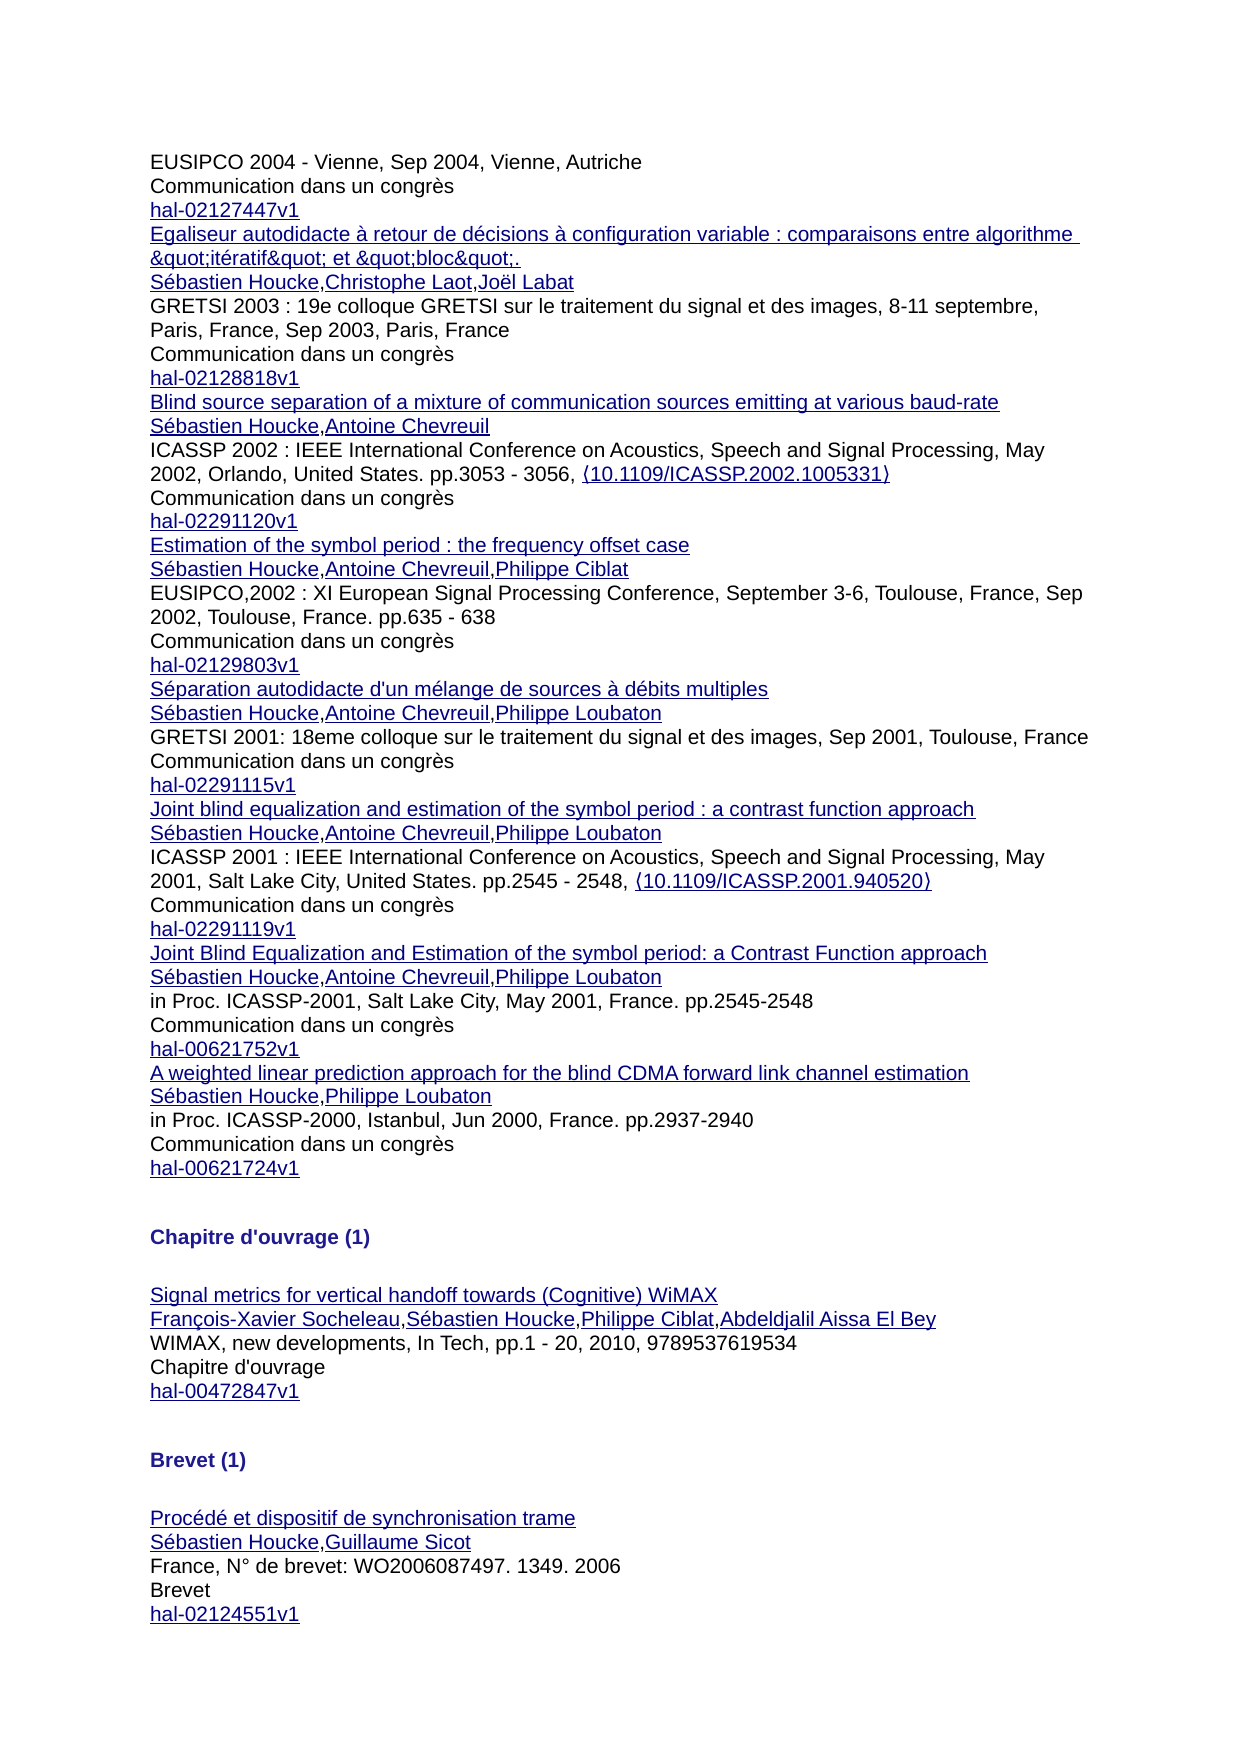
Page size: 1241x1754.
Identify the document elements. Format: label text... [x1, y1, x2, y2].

table_cell Séparation autodidacte d'un mélange de sources à débits multiples Sébastien Houcke,Antoine Chevreuil,Philippe Loubaton GRETSI 2001: 18eme colloque sur le traitement du signal et des images, Sep 2001, Toulouse, France Communication dans un congrès hal-02291115v1 [150, 677, 1090, 797]
table_header Procédé et dispositif de synchronisation trame Sébastien Houcke,Guillaume Sicot France, N° de brevet: WO2006087497. 1349. 2006 Brevet hal-02124551v1 [150, 1506, 1090, 1626]
table_cell Egaliseur autodidacte à retour de décisions à configuration variable : comparaisons entre algorithme &quot;itératif&quot; et &quot;bloc&quot;. Sébastien Houcke,Christophe Laot,Joël Labat GRETSI 2003 : 19e colloque GRETSI sur le traitement du signal et des images, 8-11 septembre, Paris, France, Sep 2003, Paris, France Communication dans un congrès hal-02128818v1 [150, 222, 1090, 389]
table_cell EUSIPCO 2004 - Vienne, Sep 2004, Vienne, Autriche Communication dans un congrès hal-02127447v1 [150, 150, 1090, 222]
table_cell Joint Blind Equalization and Estimation of the symbol period: a Contrast Function approach Sébastien Houcke,Antoine Chevreuil,Philippe Loubaton in Proc. ICASSP-2001, Salt Lake City, May 2001, France. pp.2545-2548 Communication dans un congrès hal-00621752v1 [150, 941, 1090, 1060]
table_cell Joint blind equalization and estimation of the symbol period : a contrast function approach Sébastien Houcke,Antoine Chevreuil,Philippe Loubaton ICASSP 2001 : IEEE International Conference on Acoustics, Speech and Signal Processing, May 2001, Salt Lake City, United States. pp.2545 - 2548, ⟨10.1109/ICASSP.2001.940520⟩ Communication dans un congrès hal-02291119v1 [150, 797, 1090, 941]
table_cell A weighted linear prediction approach for the blind CDMA forward link channel estimation Sébastien Houcke,Philippe Loubaton in Proc. ICASSP-2000, Istanbul, Jun 2000, France. pp.2937-2940 Communication dans un congrès hal-00621724v1 [150, 1060, 1090, 1180]
subtitle Chapitre d'ouvrage (1) [150, 1225, 1090, 1249]
table_cell Estimation of the symbol period : the frequency offset case Sébastien Houcke,Antoine Chevreuil,Philippe Ciblat EUSIPCO,2002 : XI European Signal Processing Conference, September 3-6, Toulouse, France, Sep 2002, Toulouse, France. pp.635 - 638 Communication dans un congrès hal-02129803v1 [150, 533, 1090, 677]
subtitle Brevet (1) [150, 1448, 1090, 1472]
table_cell Blind source separation of a mixture of communication sources emitting at various baud-rate Sébastien Houcke,Antoine Chevreuil ICASSP 2002 : IEEE International Conference on Acoustics, Speech and Signal Processing, May 2002, Orlando, United States. pp.3053 - 3056, ⟨10.1109/ICASSP.2002.1005331⟩ Communication dans un congrès hal-02291120v1 [150, 390, 1090, 533]
table_header Signal metrics for vertical handoff towards (Cognitive) WiMAX François-Xavier Socheleau,Sébastien Houcke,Philippe Ciblat,Abdeldjalil Aissa El Bey WIMAX, new developments, In Tech, pp.1 - 20, 2010, 9789537619534 Chapitre d'ouvrage hal-00472847v1 [150, 1283, 1090, 1403]
